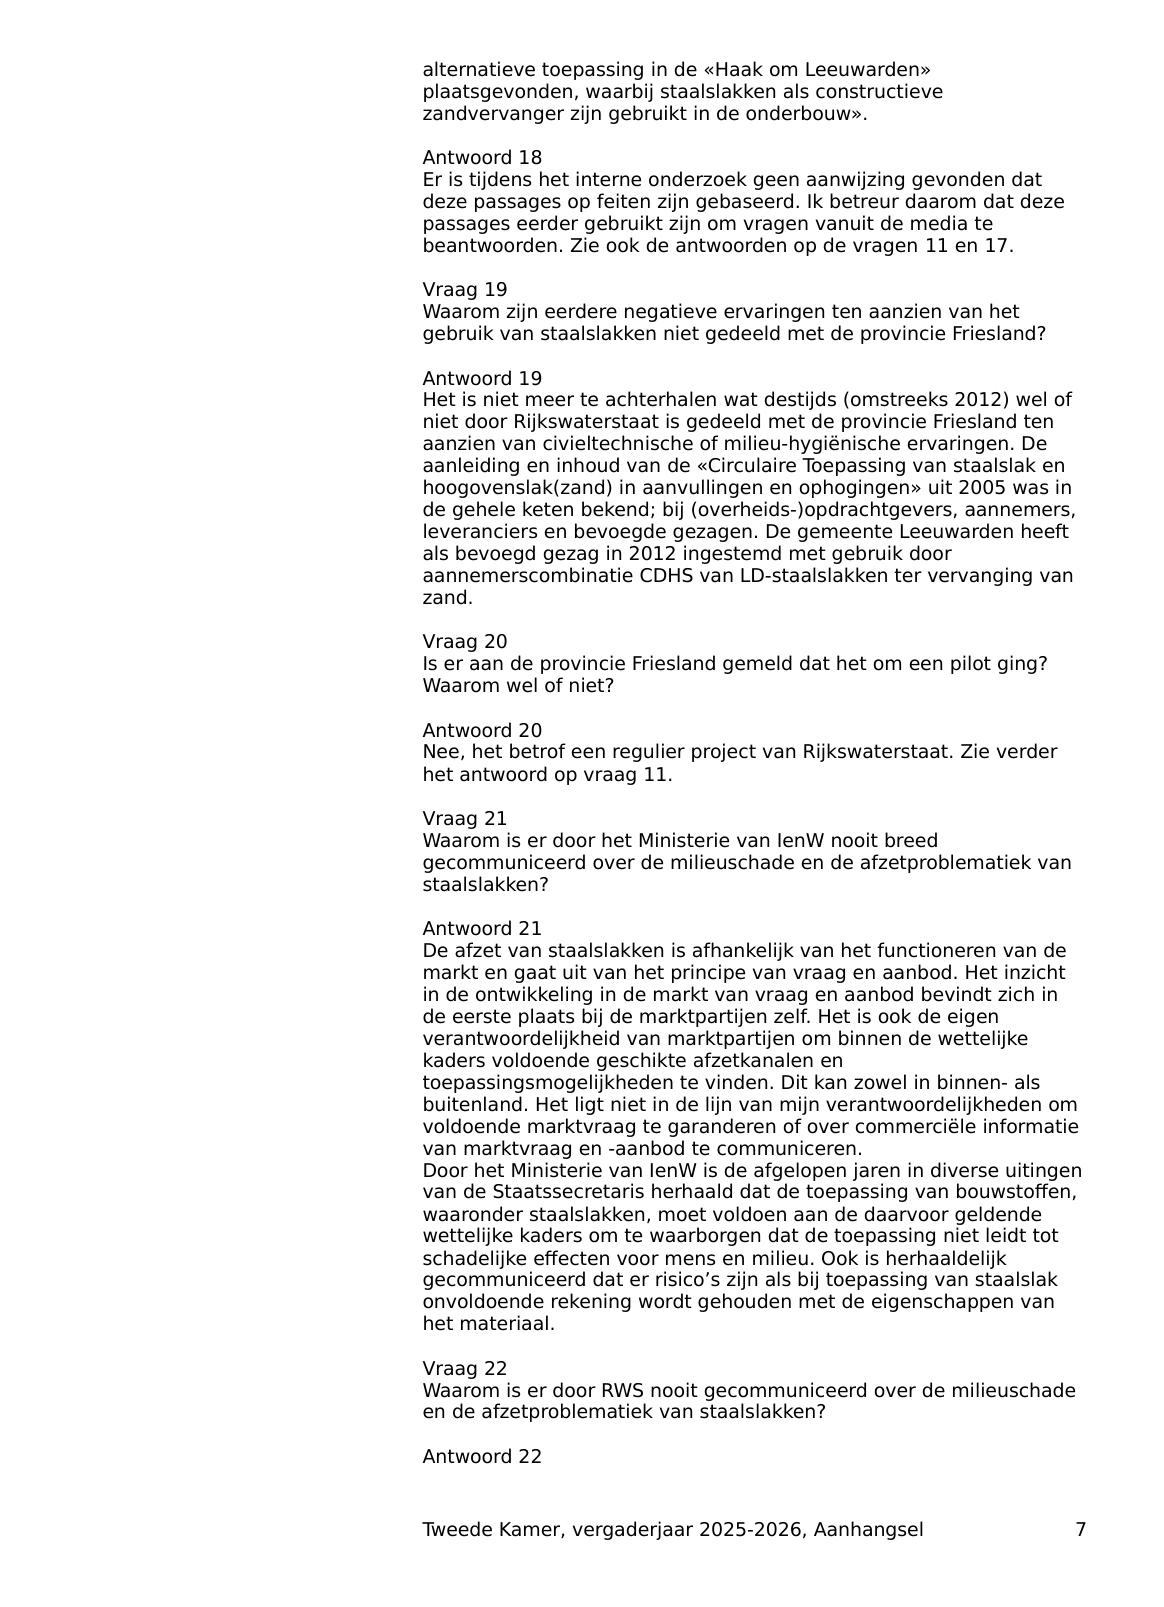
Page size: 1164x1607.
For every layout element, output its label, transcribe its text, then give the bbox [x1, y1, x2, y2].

text Antwoord 18 [422, 147, 1087, 169]
text Vraag 19 [422, 279, 1087, 301]
text Antwoord 22 [422, 1446, 1087, 1468]
text Vraag 20 [422, 631, 1087, 653]
text alternatieve toepassing in de «Haak om Leeuwarden» plaatsgevonden, waarbij staalslakken als constructieve zandvervanger zijn gebruikt in de onderbouw». [422, 59, 1087, 125]
text Er is tijdens het interne onderzoek geen aanwijzing gevonden dat deze passages op feiten zijn gebaseerd. Ik betreur daarom dat deze passages eerder gebruikt zijn om vragen vanuit de media te beantwoorden. Zie ook de antwoorden op de vragen 11 en 17. [422, 169, 1087, 257]
text Vraag 21 [422, 808, 1087, 829]
text Vraag 22 [422, 1357, 1087, 1379]
text Waarom zijn eerdere negatieve ervaringen ten aanzien van het gebruik van staalslakken niet gedeeld met de provincie Friesland? [422, 301, 1087, 345]
text Antwoord 20 [422, 719, 1087, 741]
text Door het Ministerie van IenW is de afgelopen jaren in diverse uitingen van de Staatssecretaris herhaald dat de toepassing van bouwstoffen, waaronder staalslakken, moet voldoen aan de daarvoor geldende wettelijke kaders om te waarborgen dat de toepassing niet leidt tot schadelijke effecten voor mens en milieu. Ook is herhaaldelijk gecommuniceerd dat er risico’s zijn als bij toepassing van staalslak onvoldoende rekening wordt gehouden met de eigenschappen van het materiaal. [422, 1159, 1087, 1335]
text Het is niet meer te achterhalen wat destijds (omstreeks 2012) wel of niet door Rijkswaterstaat is gedeeld met de provincie Friesland ten aanzien van civieltechnische of milieu-hygiënische ervaringen. De aanleiding en inhoud van de «Circulaire Toepassing van staalslak en hoogovenslak(zand) in aanvullingen en ophogingen» uit 2005 was in de gehele keten bekend; bij (overheids-)opdrachtgevers, aannemers, leveranciers en bevoegde gezagen. De gemeente Leeuwarden heeft als bevoegd gezag in 2012 ingestemd met gebruik door aannemerscombinatie CDHS van LD-staalslakken ter vervanging van zand. [422, 389, 1087, 609]
text Is er aan de provincie Friesland gemeld dat het om een pilot ging? Waarom wel of niet? [422, 653, 1087, 697]
text Waarom is er door RWS nooit gecommuniceerd over de milieuschade en de afzetproblematiek van staalslakken? [422, 1379, 1087, 1423]
text Waarom is er door het Ministerie van IenW nooit breed gecommuniceerd over de milieuschade en de afzetproblematiek van staalslakken? [422, 829, 1087, 896]
text Nee, het betrof een regulier project van Rijkswaterstaat. Zie verder het antwoord op vraag 11. [422, 741, 1087, 785]
text Antwoord 19 [422, 367, 1087, 389]
text Antwoord 21 [422, 918, 1087, 940]
text De afzet van staalslakken is afhankelijk van het functioneren van de markt en gaat uit van het principe van vraag en aanbod. Het inzicht in de ontwikkeling in de markt van vraag en aanbod bevindt zich in de eerste plaats bij de marktpartijen zelf. Het is ook de eigen verantwoordelijkheid van marktpartijen om binnen de wettelijke kaders voldoende geschikte afzetkanalen en toepassingsmogelijkheden te vinden. Dit kan zowel in binnen- als buitenland. Het ligt niet in de lijn van mijn verantwoordelijkheden om voldoende marktvraag te garanderen of over commerciële informatie van marktvraag en -aanbod te communiceren. [422, 940, 1087, 1159]
